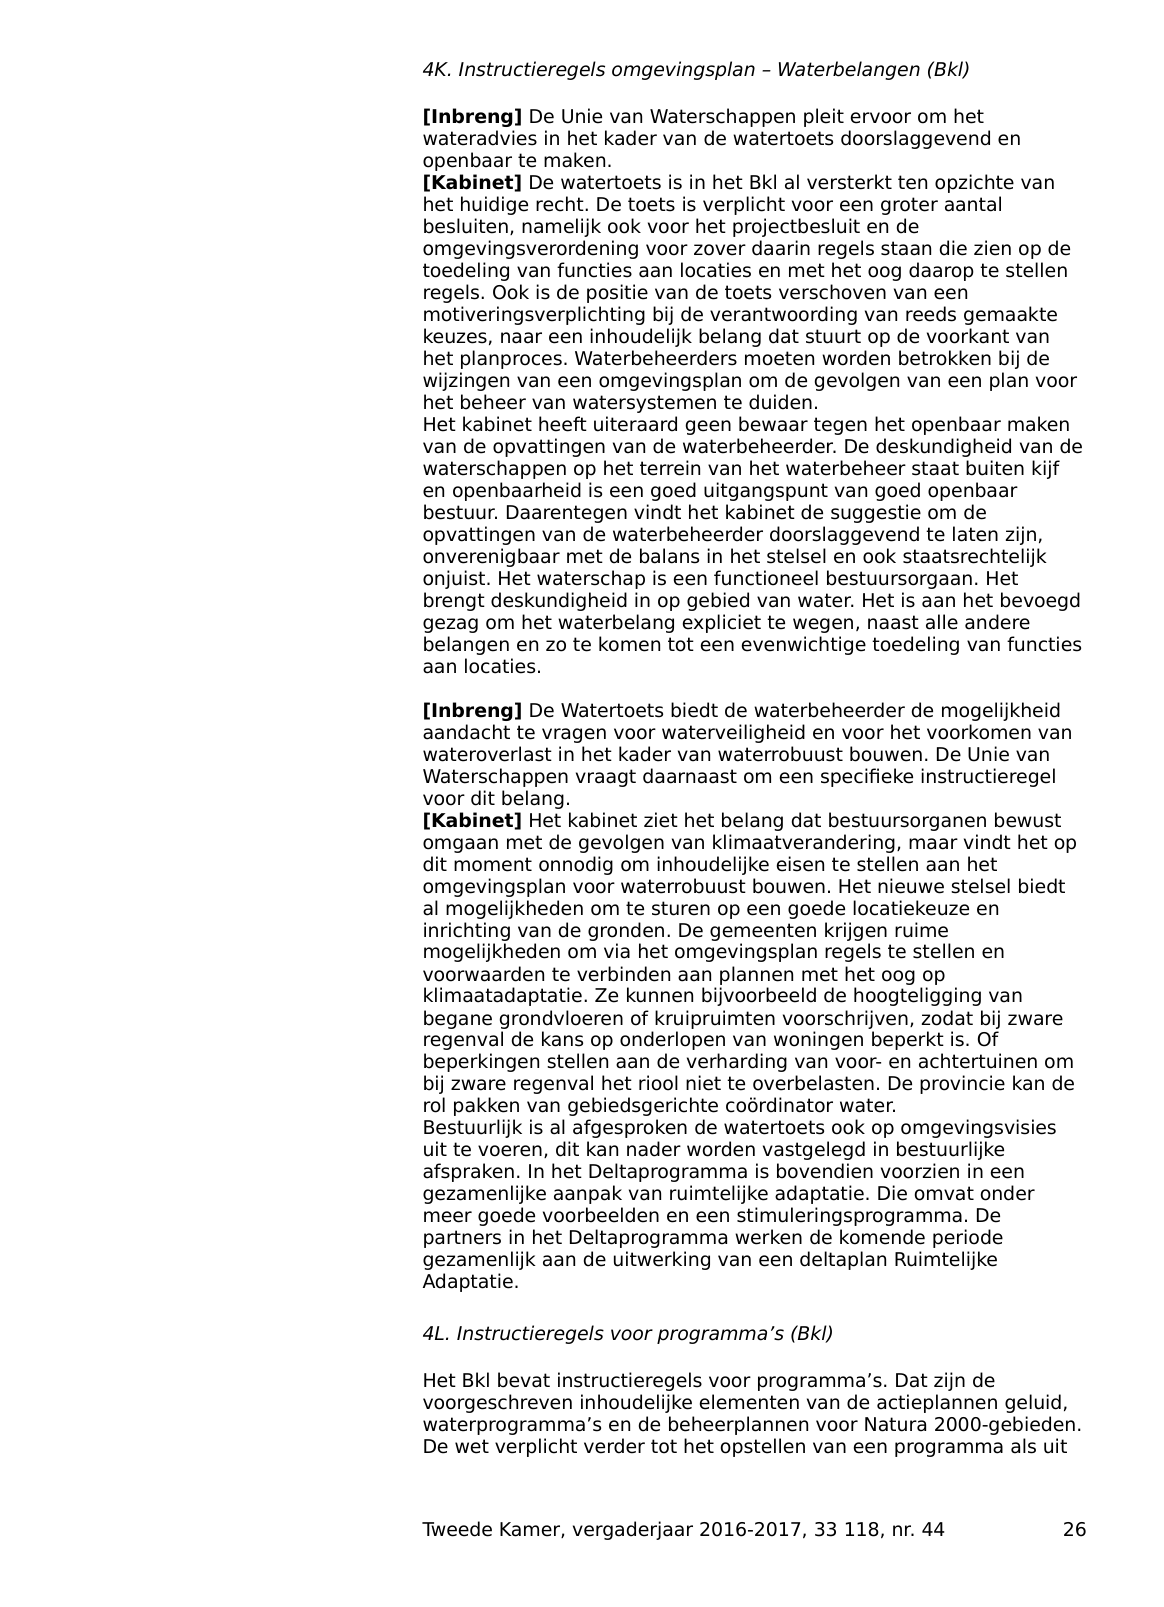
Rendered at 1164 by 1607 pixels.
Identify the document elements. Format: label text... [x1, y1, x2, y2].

text Het Bkl bevat instructieregels voor programma’s. Dat zijn de voorgeschreven inhoudelijke elementen van de actieplannen geluid, waterprogramma’s en de beheerplannen voor Natura 2000-gebieden. De wet verplicht verder tot het opstellen van een programma als uit [422, 1370, 1087, 1458]
text [Kabinet] De watertoets is in het Bkl al versterkt ten opzichte van het huidige recht. De toets is verplicht voor een groter aantal besluiten, namelijk ook voor het projectbesluit en de omgevingsverordening voor zover daarin regels staan die zien op de toedeling van functies aan locaties en met het oog daarop te stellen regels. Ook is de positie van de toets verschoven van een motiveringsverplichting bij de verantwoording van reeds gemaakte keuzes, naar een inhoudelijk belang dat stuurt op de voorkant van het planproces. Waterbeheerders moeten worden betrokken bij de wijzingen van een omgevingsplan om de gevolgen van een plan voor het beheer van watersystemen te duiden. [422, 172, 1087, 414]
text [Inbreng] De Unie van Waterschappen pleit ervoor om het wateradvies in het kader van de watertoets doorslaggevend en openbaar te maken. [422, 106, 1087, 172]
subtitle 4L. Instructieregels voor programma’s (Bkl) [422, 1323, 1087, 1345]
text [Kabinet] Het kabinet ziet het belang dat bestuursorganen bewust omgaan met de gevolgen van klimaatverandering, maar vindt het op dit moment onnodig om inhoudelijke eisen te stellen aan het omgevingsplan voor waterrobuust bouwen. Het nieuwe stelsel biedt al mogelijkheden om te sturen op een goede locatiekeuze en inrichting van de gronden. De gemeenten krijgen ruime mogelijkheden om via het omgevingsplan regels te stellen en voorwaarden te verbinden aan plannen met het oog op klimaatadaptatie. Ze kunnen bijvoorbeeld de hoogteligging van begane grondvloeren of kruipruimten voorschrijven, zodat bij zware regenval de kans op onderlopen van woningen beperkt is. Of beperkingen stellen aan de verharding van voor- en achtertuinen om bij zware regenval het riool niet te overbelasten. De provincie kan de rol pakken van gebiedsgerichte coördinator water. [422, 809, 1087, 1117]
text Bestuurlijk is al afgesproken de watertoets ook op omgevingsvisies uit te voeren, dit kan nader worden vastgelegd in bestuurlijke afspraken. In het Deltaprogramma is bovendien voorzien in een gezamenlijke aanpak van ruimtelijke adaptatie. Die omvat onder meer goede voorbeelden en een stimuleringsprogramma. De partners in het Deltaprogramma werken de komende periode gezamenlijk aan de uitwerking van een deltaplan Ruimtelijke Adaptatie. [422, 1117, 1087, 1293]
text Het kabinet heeft uiteraard geen bewaar tegen het openbaar maken van de opvattingen van de waterbeheerder. De deskundigheid van de waterschappen op het terrein van het waterbeheer staat buiten kijf en openbaarheid is een goed uitgangspunt van goed openbaar bestuur. Daarentegen vindt het kabinet de suggestie om de opvattingen van de waterbeheerder doorslaggevend te laten zijn, onverenigbaar met de balans in het stelsel en ook staatsrechtelijk onjuist. Het waterschap is een functioneel bestuursorgaan. Het brengt deskundigheid in op gebied van water. Het is aan het bevoegd gezag om het waterbelang expliciet te wegen, naast alle andere belangen en zo te komen tot een evenwichtige toedeling van functies aan locaties. [422, 414, 1087, 677]
subtitle 4K. Instructieregels omgevingsplan – Waterbelangen (Bkl) [422, 59, 1087, 81]
text [Inbreng] De Watertoets biedt de waterbeheerder de mogelijkheid aandacht te vragen voor waterveiligheid en voor het voorkomen van wateroverlast in het kader van waterrobuust bouwen. De Unie van Waterschappen vraagt daarnaast om een specifieke instructieregel voor dit belang. [422, 700, 1087, 809]
